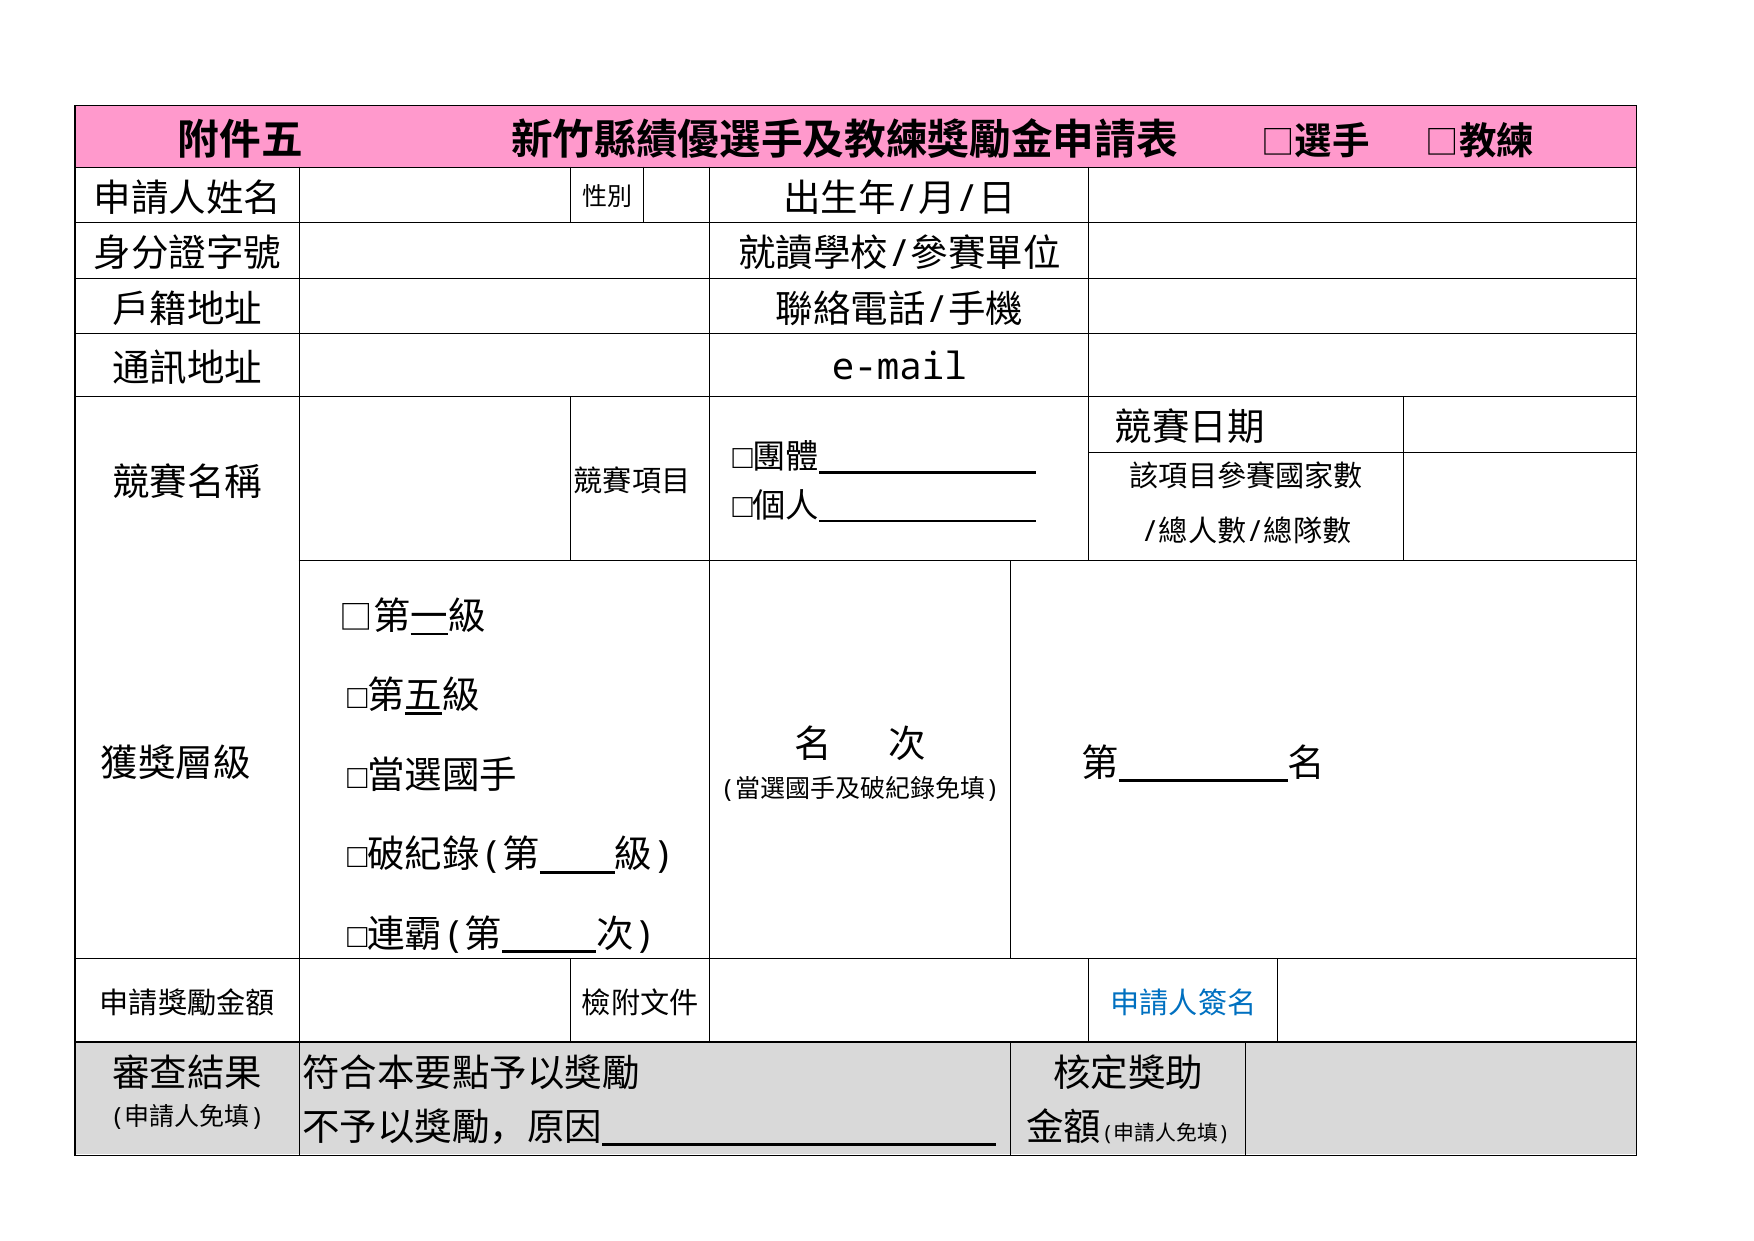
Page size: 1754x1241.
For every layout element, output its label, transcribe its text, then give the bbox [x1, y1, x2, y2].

table_cell [1246, 1043, 1636, 1154]
table_cell [300, 168, 570, 222]
table_cell 申請獎勵金額 [76, 959, 299, 1041]
table_cell [1089, 334, 1636, 396]
table_cell 聯絡電話/手機 [710, 279, 1088, 333]
table_cell □團體 □個人 [710, 397, 1088, 560]
table_cell 第 名 [1011, 561, 1636, 958]
table_cell 出生年/月/日 [710, 168, 1088, 222]
table_cell 性別 [571, 168, 643, 222]
table_cell 該項目參賽國家數 /總人數/總隊數 [1089, 453, 1403, 560]
table_cell [1089, 279, 1636, 333]
table_cell [644, 168, 709, 222]
table_cell □第一級 □第五級 □當選國手 □破紀錄(第 級) □連霸(第 次) [300, 561, 709, 958]
table_cell 申請人姓名 [76, 168, 299, 222]
table_cell 就讀學校/參賽單位 [710, 223, 1088, 278]
table_cell 符合本要點予以獎勵 不予以獎勵，原因 [300, 1043, 1010, 1154]
table_cell 通訊地址 [76, 334, 299, 396]
table_cell [300, 959, 570, 1041]
table_header 附件五 新竹縣績優選手及教練獎勵金申請表 □選手 □教練 [76, 106, 1636, 167]
table_cell 獲獎層級 [76, 560, 299, 958]
table_cell [300, 397, 570, 560]
table_cell [1278, 959, 1636, 1041]
table_cell [1404, 453, 1636, 560]
table_cell 競賽日期 [1089, 397, 1403, 452]
table_cell [710, 959, 1088, 1041]
table_cell [300, 279, 709, 333]
table_cell 檢附文件 [571, 959, 709, 1041]
table_cell 競賽名稱 [76, 397, 299, 560]
table_cell [300, 223, 709, 278]
table_cell 名 次 (當選國手及破紀錄免填) [710, 561, 1010, 958]
table_cell e-mail [710, 334, 1088, 396]
table_cell 戶籍地址 [76, 279, 299, 333]
table_cell 審查結果 (申請人免填) [76, 1043, 299, 1154]
table_cell [1089, 223, 1636, 278]
table_cell [300, 334, 709, 396]
table_cell 申請人簽名 [1089, 959, 1277, 1041]
table_cell 身分證字號 [76, 223, 299, 278]
table_cell [1089, 168, 1636, 222]
table_cell 核定獎助 金額(申請人免填) [1011, 1043, 1245, 1154]
table_cell [1404, 397, 1636, 452]
table_cell 競賽項目 [571, 397, 709, 560]
